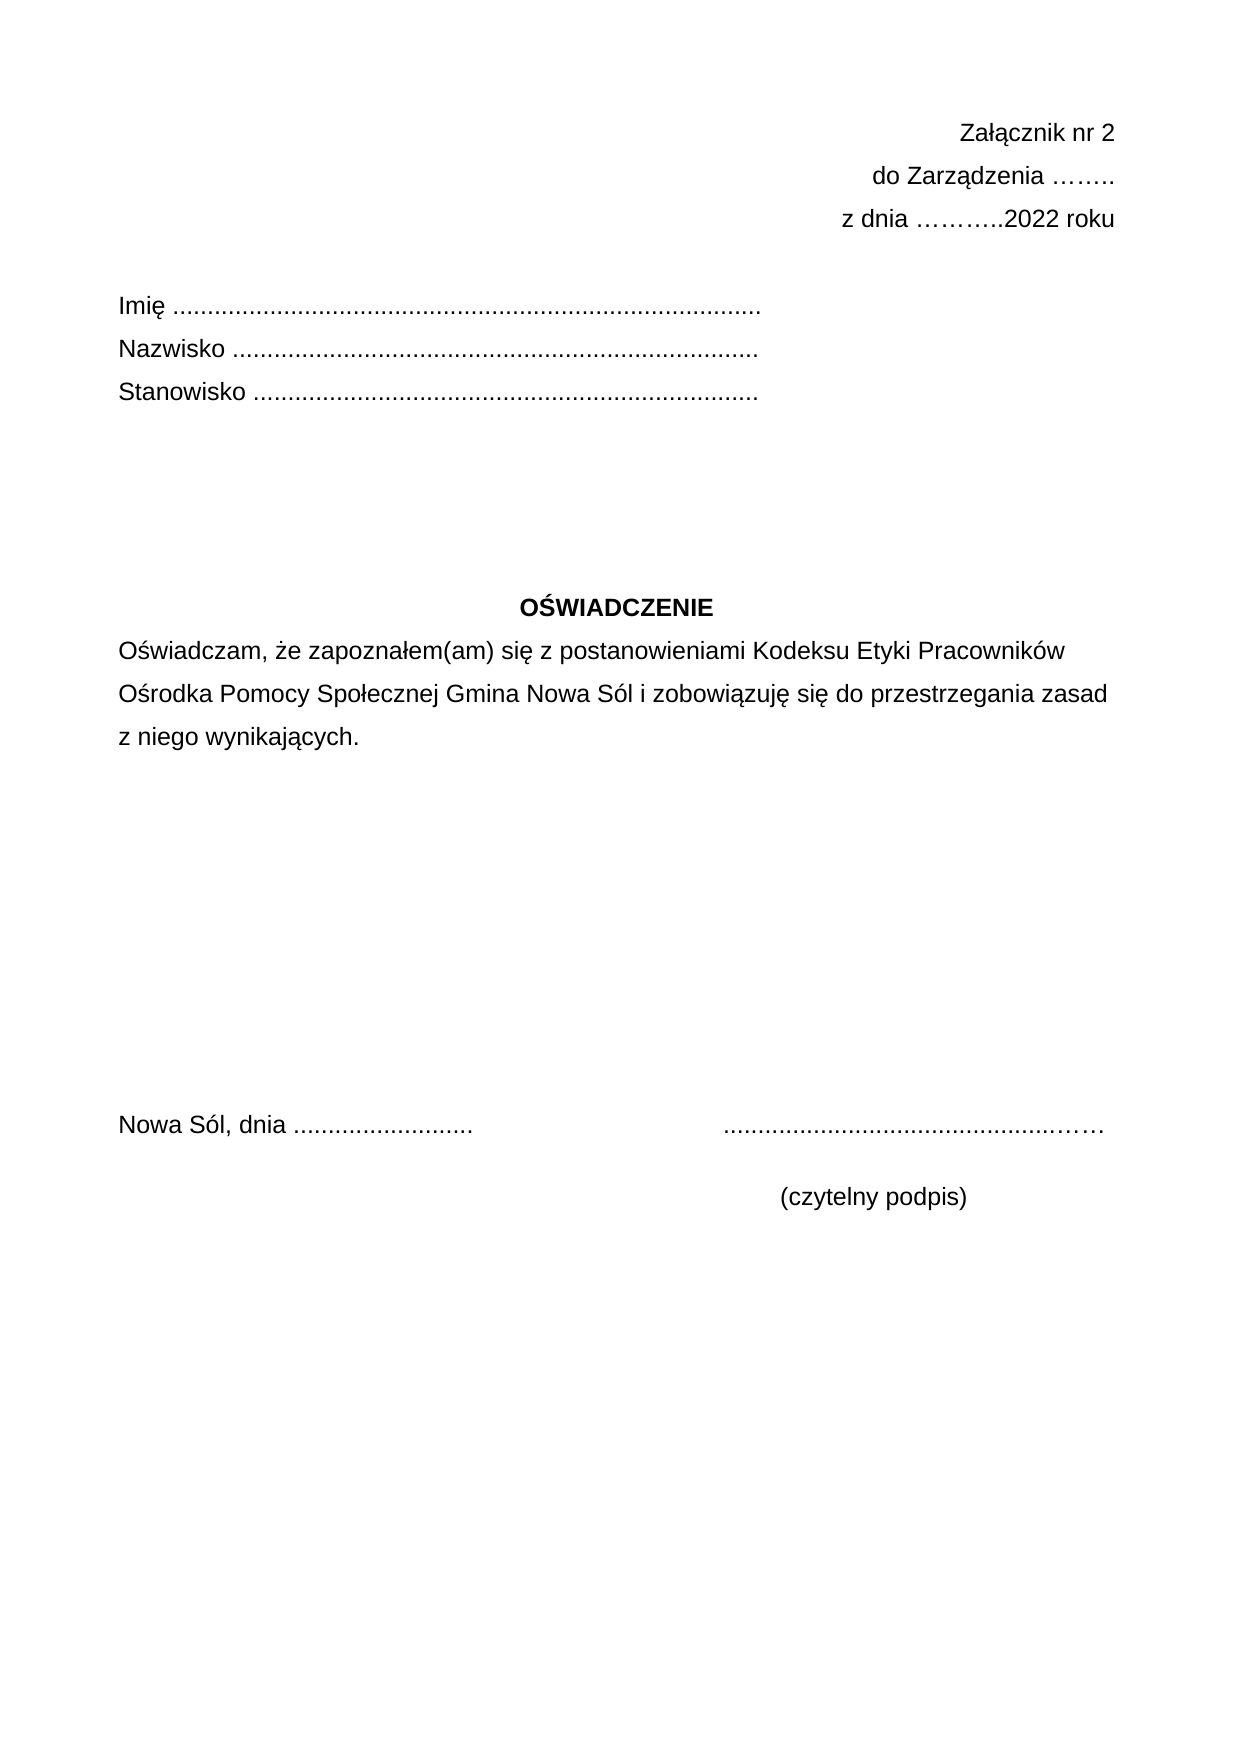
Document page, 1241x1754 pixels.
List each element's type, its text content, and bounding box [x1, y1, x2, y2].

text Nowa Sól, dnia .......................... ................................................…… [118, 1110, 1122, 1139]
text Załącznik nr 2 [118, 118, 1122, 147]
text z dnia ………..2022 roku [118, 204, 1122, 233]
text Oświadczam, że zapoznałem(am) się z postanowieniami Kodeksu Etyki Pracowników Ośrodka Pomocy Społecznej Gmina Nowa Sól i zobowiązuję się do przestrzegania zasad z niego wynikających. [118, 636, 1122, 751]
text Imię ..................................................................................... [118, 291, 1122, 319]
text Stanowisko ......................................................................... [118, 377, 1122, 406]
text OŚWIADCZENIE [118, 592, 1122, 621]
text (czytelny podpis) [118, 1182, 1122, 1211]
text do Zarządzenia …….. [118, 161, 1122, 190]
text Nazwisko ............................................................................ [118, 334, 1122, 362]
